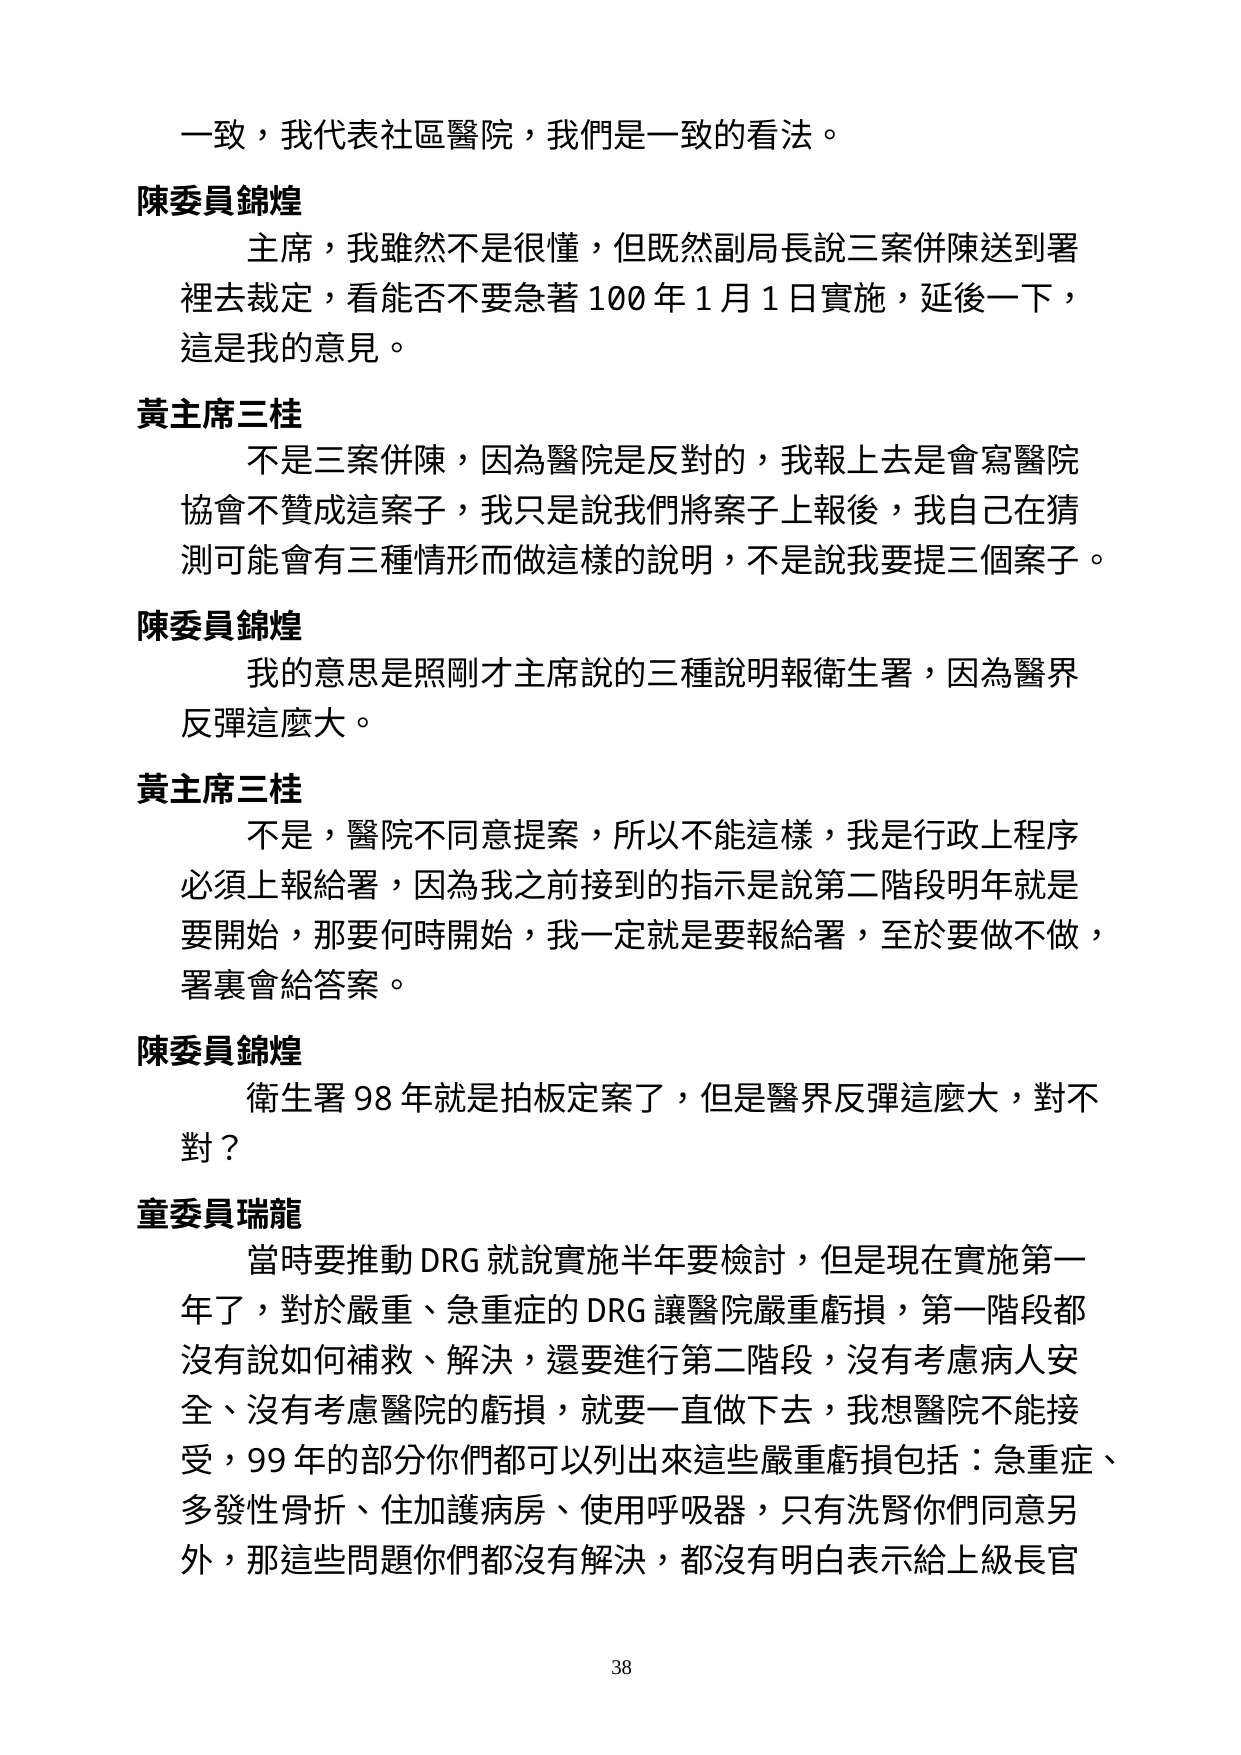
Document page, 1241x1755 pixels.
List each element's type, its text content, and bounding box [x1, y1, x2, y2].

text 不是，醫院不同意提案，所以不能這樣，我是行政上程序必須上報給署，因為我之前接到的指示是說第二階段明年就是要開始，那要何時開始，我一定就是要報給署，至於要做不做，署裏會給答案。 [180, 808, 1104, 1008]
text 黃主席三桂 [136, 370, 1104, 433]
text 我的意思是照剛才主席說的三種說明報衛生署，因為醫界反彈這麼大。 [180, 645, 1104, 745]
text 當時要推動DRG就說實施半年要檢討，但是現在實施第一年了，對於嚴重、急重症的DRG讓醫院嚴重虧損，第一階段都沒有說如何補救、解決，還要進行第二階段，沒有考慮病人安全、沒有考慮醫院的虧損，就要一直做下去，我想醫院不能接受，99年的部分你們都可以列出來這些嚴重虧損包括：急重症、多發性骨折、住加護病房、使用呼吸器，只有洗腎你們同意另外，那這些問題你們都沒有解決，都沒有明白表示給上級長官知道，那上級長官怎麼知道推動的困難度呢？ [180, 1233, 1104, 1583]
text 童委員瑞龍 [136, 1170, 1104, 1233]
text 陳委員錦煌 [136, 158, 1104, 220]
text 一致，我代表社區醫院，我們是一致的看法。 [180, 108, 1104, 158]
text 陳委員錦煌 [136, 1008, 1104, 1070]
text 黃主席三桂 [136, 745, 1104, 808]
text 不是三案併陳，因為醫院是反對的，我報上去是會寫醫院協會不贊成這案子，我只是說我們將案子上報後，我自己在猜測可能會有三種情形而做這樣的說明，不是說我要提三個案子。 [180, 433, 1104, 583]
text 主席，我雖然不是很懂，但既然副局長說三案併陳送到署裡去裁定，看能否不要急著100年1月1日實施，延後一下，這是我的意見。 [180, 220, 1104, 370]
text 陳委員錦煌 [136, 583, 1104, 645]
text 衛生署98年就是拍板定案了，但是醫界反彈這麼大，對不對？ [180, 1070, 1104, 1170]
